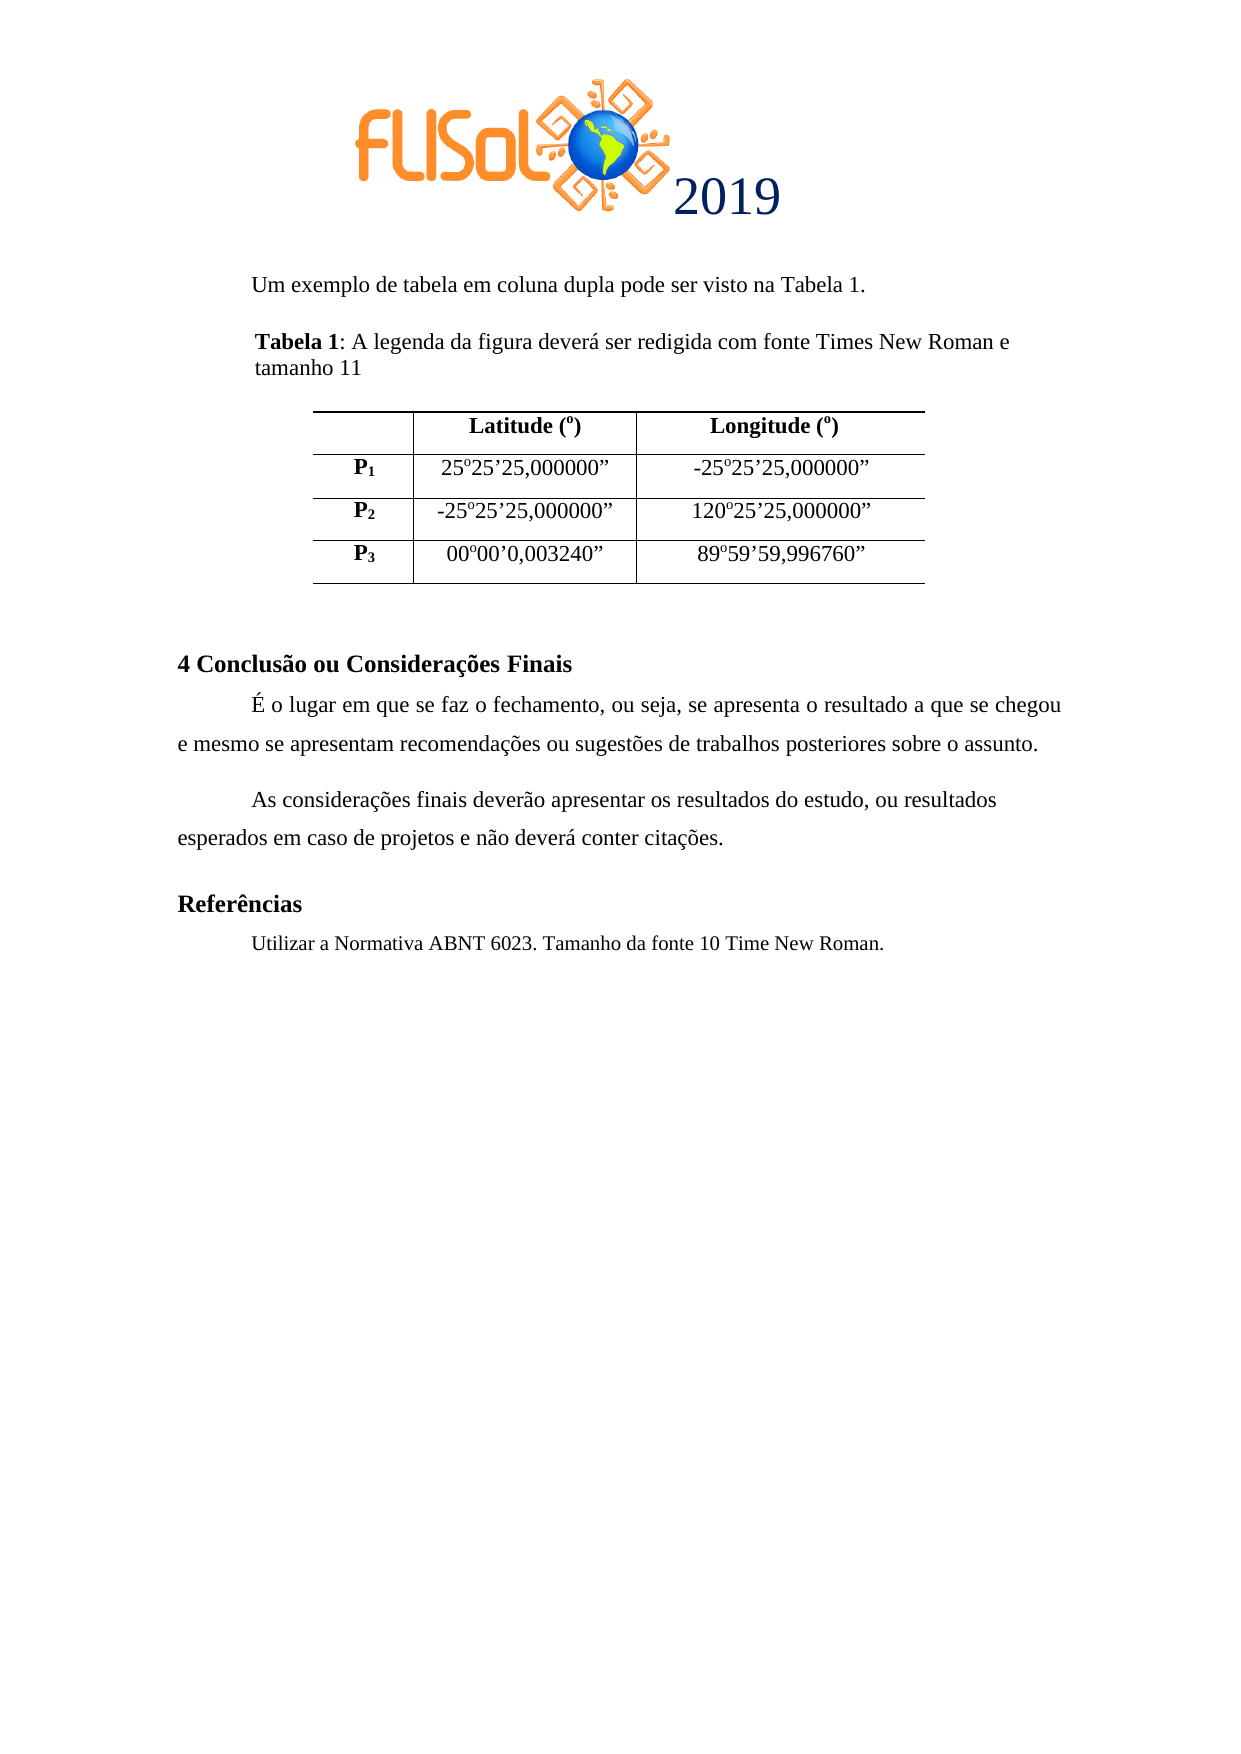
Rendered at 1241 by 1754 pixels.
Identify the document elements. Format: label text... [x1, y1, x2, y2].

picture [346, 75, 674, 214]
table_cell 00o00’0,003240” [414, 541, 636, 583]
table_cell 120o25’25,000000” [637, 499, 924, 540]
text Um exemplo de tabela em coluna dupla pode ser visto na Tabela 1. [251, 272, 1076, 298]
list Conclusão ou Considerações Finais [177, 649, 1076, 677]
table_cell -25o25’25,000000” [414, 499, 636, 540]
table_cell P1 [313, 455, 413, 497]
text Tabela 1: A legenda da figura deverá ser redigida com fonte Times New Roman e tamanho 11 [254, 328, 1076, 381]
table_header [313, 413, 413, 454]
table_cell P3 [313, 541, 413, 583]
table_cell 89o59’59,996760” [637, 541, 924, 583]
text Utilizar a Normativa ABNT 6023. Tamanho da fonte 10 Time New Roman. [251, 931, 1076, 955]
table_header Longitude (o) [637, 413, 924, 454]
table_header Latitude (o) [414, 413, 636, 454]
text As considerações finais deverão apresentar os resultados do estudo, ou resultados esperados em caso de projetos e não deverá conter citações. [177, 786, 1054, 851]
table_cell -25o25’25,000000” [637, 455, 924, 497]
text É o lugar em que se faz o fechamento, ou seja, se apresenta o resultado a que se chegou e mesmo se apresentam recomendações ou sugestões de trabalhos posteriores sobre o assunto. [177, 691, 1063, 756]
subtitle Referências [177, 889, 1076, 917]
table_cell P2 [313, 499, 413, 540]
table_cell 25o25’25,000000” [414, 455, 636, 497]
